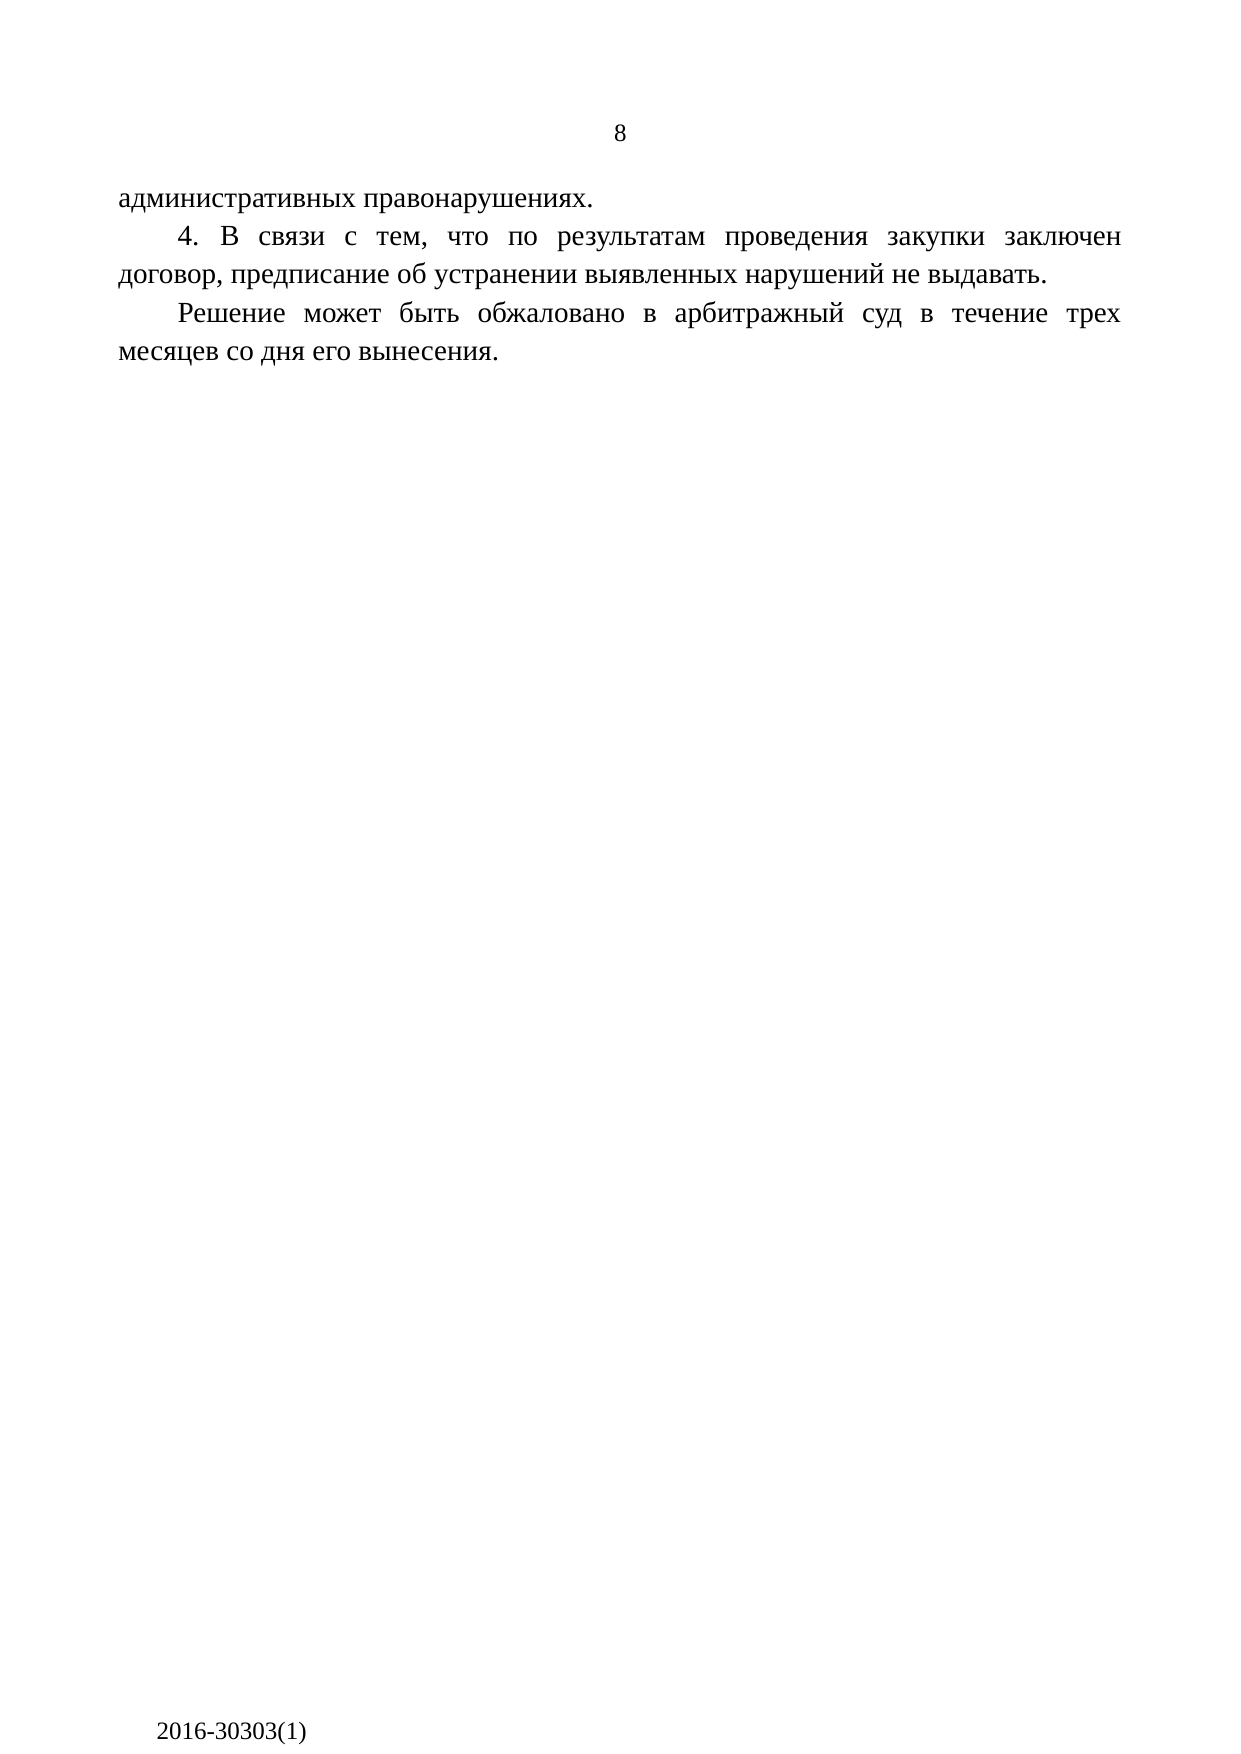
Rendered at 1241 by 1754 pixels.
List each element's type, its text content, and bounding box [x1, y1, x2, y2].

list административных правонарушениях. [118, 176, 1122, 215]
text Решение может быть обжаловано в арбитражный суд в течение трех месяцев со дня его вынесения. [118, 292, 1122, 368]
list В связи с тем, что по результатам проведения закупки заключен договор, предписание об устранении выявленных нарушений не выдавать. [118, 215, 1122, 292]
